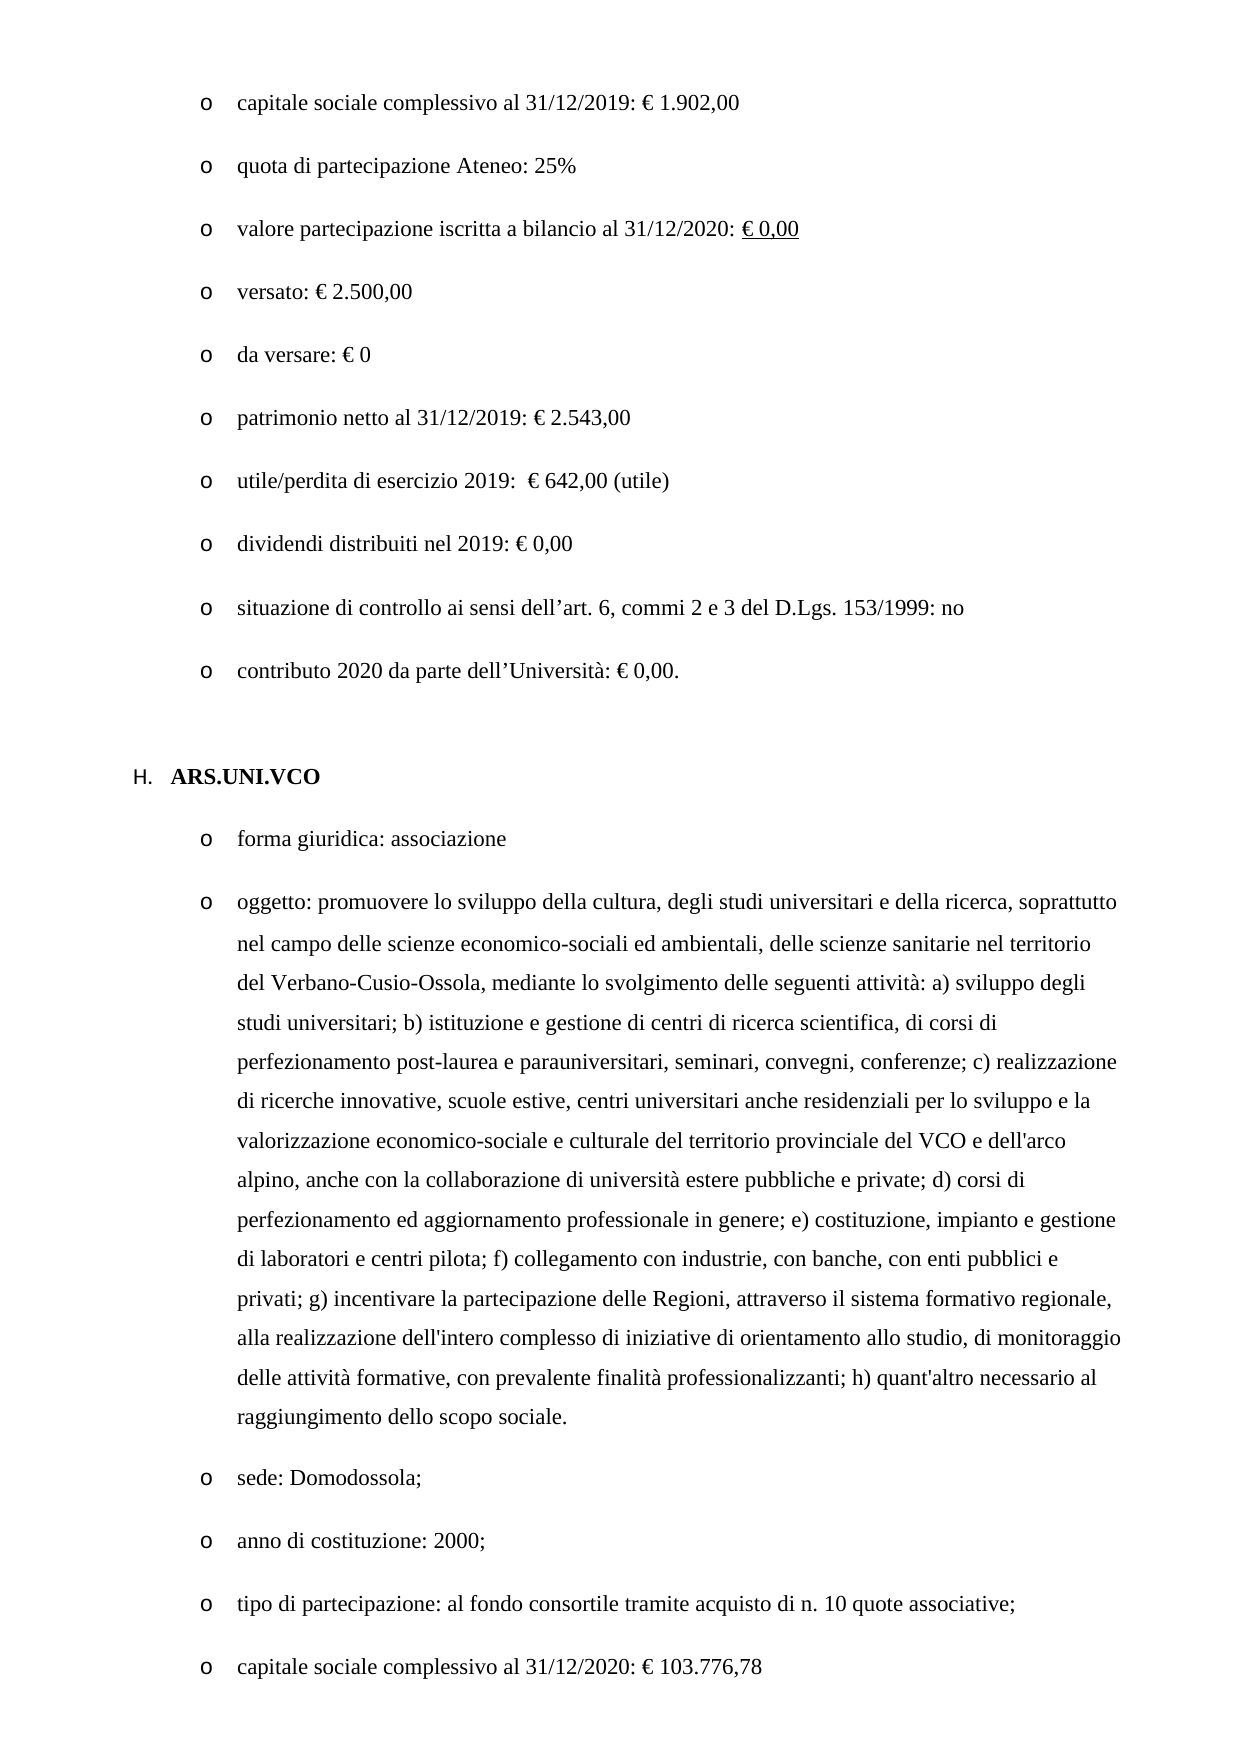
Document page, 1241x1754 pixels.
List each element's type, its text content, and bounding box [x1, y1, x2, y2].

list tipo di partecipazione: al fondo consortile tramite acquisto di n. 10 quote associative; [199, 1590, 1122, 1618]
list contributo 2020 da parte dell’Università: € 0,00. [199, 657, 1122, 685]
list valore partecipazione iscritta a bilancio al 31/12/2020: € 0,00 [199, 215, 1122, 243]
list quota di partecipazione Ateneo: 25% [199, 152, 1122, 180]
list dividendi distribuiti nel 2019: € 0,00 [199, 531, 1122, 559]
list forma giuridica: associazione [199, 825, 1122, 853]
list oggetto: promuovere lo sviluppo della cultura, degli studi universitari e della ricerca, soprattutto nel campo delle scienze economico-sociali ed ambientali, delle scienze sanitarie nel territorio del Verbano-Cusio-Ossola, mediante lo svolgimento delle seguenti attività: a) sviluppo degli studi universitari; b) istituzione e gestione di centri di ricerca scientifica, di corsi di perfezionamento post-laurea e parauniversitari, seminari, convegni, conferenze; c) realizzazione di ricerche innovative, scuole estive, centri universitari anche residenziali per lo sviluppo e la valorizzazione economico-sociale e culturale del territorio provinciale del VCO e dell'arco alpino, anche con la collaborazione di università estere pubbliche e private; d) corsi di perfezionamento ed aggiornamento professionale in genere; e) costituzione, impianto e gestione di laboratori e centri pilota; f) collegamento con industrie, con banche, con enti pubblici e privati; g) incentivare la partecipazione delle Regioni, attraverso il sistema formativo regionale, alla realizzazione dell'intero complesso di iniziative di orientamento allo studio, di monitoraggio delle attività formative, con prevalente finalità professionalizzanti; h) quant'altro necessario al raggiungimento dello scopo sociale. [199, 888, 1122, 1430]
list anno di costituzione: 2000; [199, 1527, 1122, 1555]
list capitale sociale complessivo al 31/12/2019: € 1.902,00 [199, 89, 1122, 117]
list patrimonio netto al 31/12/2019: € 2.543,00 [199, 404, 1122, 432]
list situazione di controllo ai sensi dell’art. 6, commi 2 e 3 del D.Lgs. 153/1999: no [199, 594, 1122, 622]
list utile/perdita di esercizio 2019: € 642,00 (utile) [199, 467, 1122, 496]
list capitale sociale complessivo al 31/12/2020: € 103.776,78 [199, 1653, 1122, 1681]
list da versare: € 0 [199, 341, 1122, 369]
list ARS.UNI.VCO [133, 762, 1122, 790]
list sede: Domodossola; [199, 1464, 1122, 1492]
list versato: € 2.500,00 [199, 278, 1122, 306]
